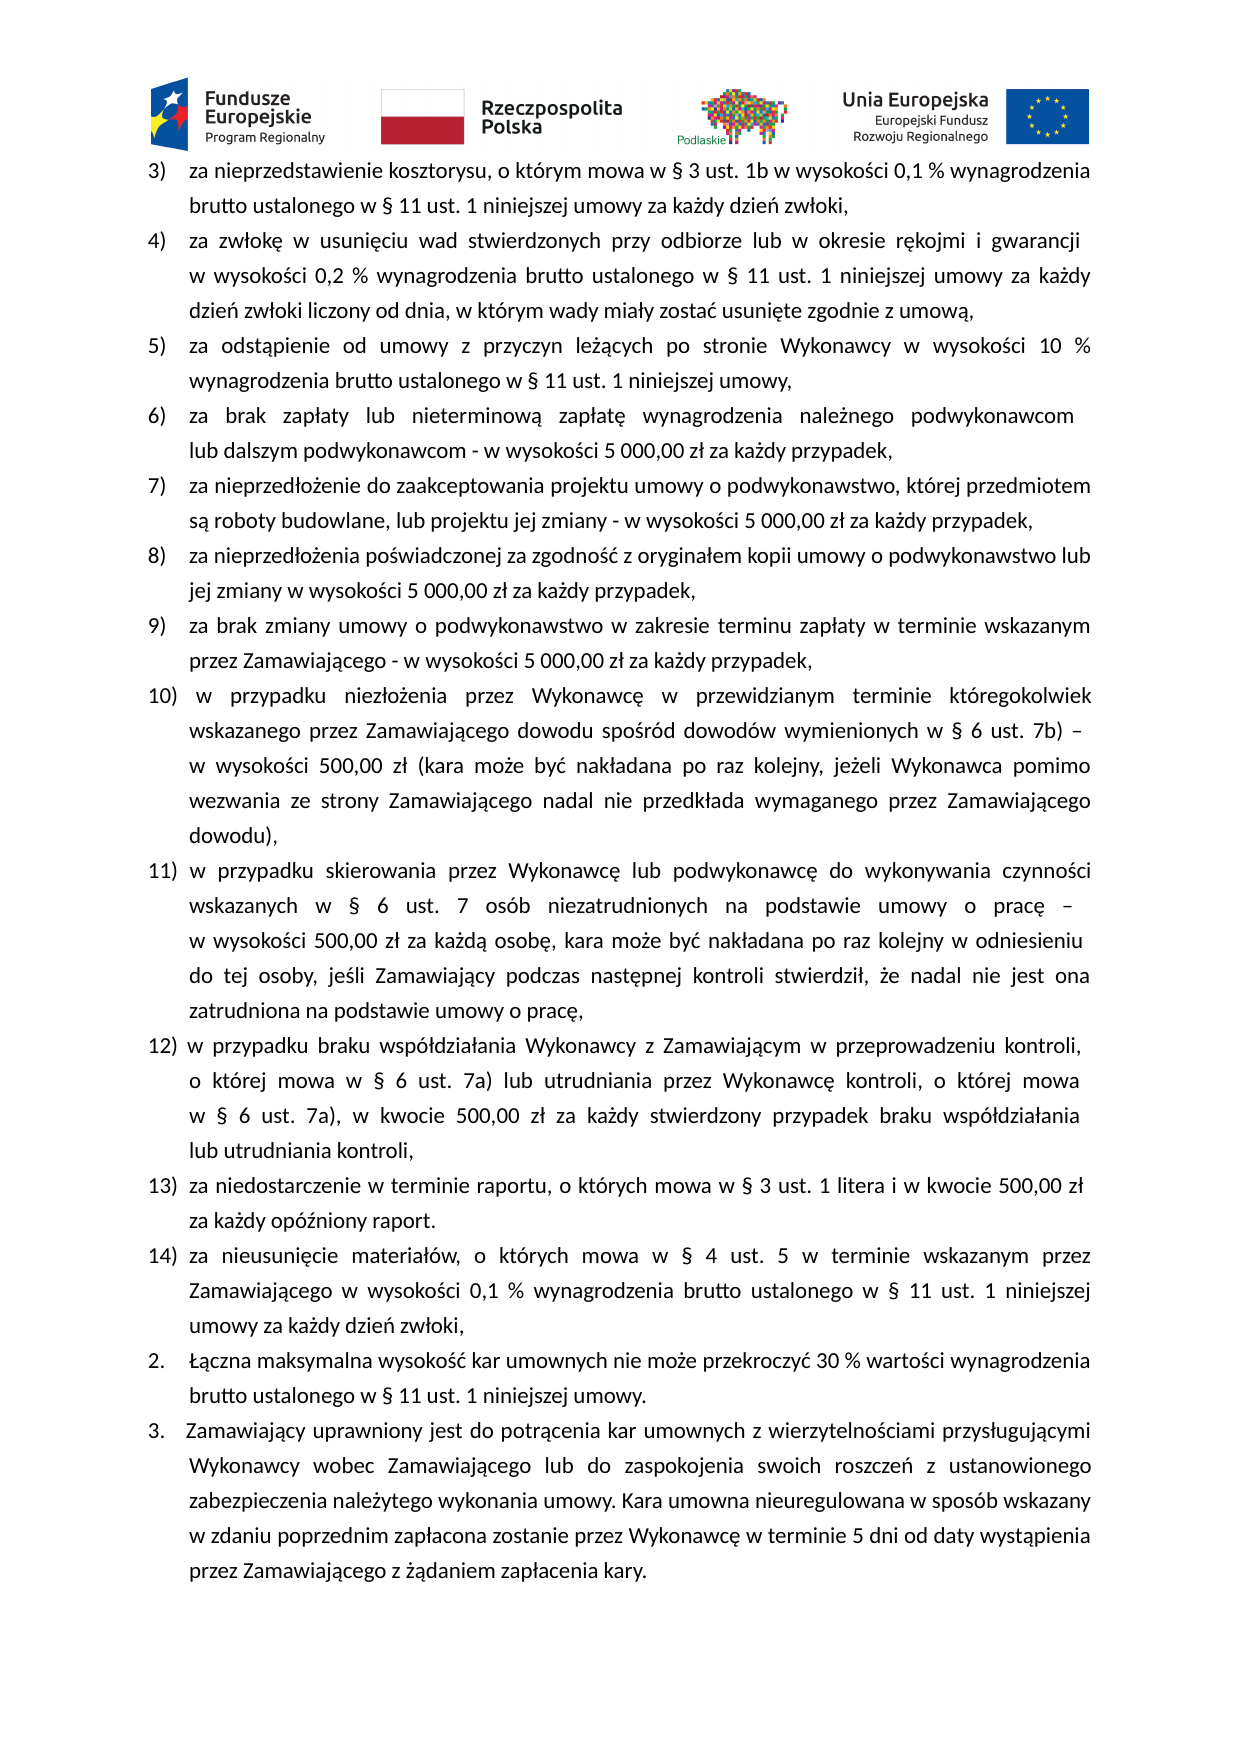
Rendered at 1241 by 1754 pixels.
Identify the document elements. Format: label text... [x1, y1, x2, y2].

text 8) za nieprzedłożenia poświadczonej za zgodność z oryginałem kopii umowy o podwykonawstwo lub jej zmiany w wysokości 5 000,00 zł za każdy przypadek, [148, 541, 1093, 604]
text 7) za nieprzedłożenie do zaakceptowania projektu umowy o podwykonawstwo, której przedmiotem są roboty budowlane, lub projektu jej zmiany - w wysokości 5 000,00 zł za każdy przypadek, [148, 471, 1093, 534]
text 3) za nieprzedstawienie kosztorysu, o którym mowa w § 3 ust. 1b w wysokości 0,1 % wynagrodzenia brutto ustalonego w § 11 ust. 1 niniejszej umowy za każdy dzień zwłoki, [148, 156, 1093, 219]
text 4) za zwłokę w usunięciu wad stwierdzonych przy odbiorze lub w okresie rękojmi i gwarancji w wysokości 0,2 % wynagrodzenia brutto ustalonego w § 11 ust. 1 niniejszej umowy za każdy dzień zwłoki liczony od dnia, w którym wady miały zostać usunięte zgodnie z umową, [148, 226, 1093, 324]
text 12) w przypadku braku współdziałania Wykonawcy z Zamawiającym w przeprowadzeniu kontroli, o której mowa w § 6 ust. 7a) lub utrudniania przez Wykonawcę kontroli, o której mowa w § 6 ust. 7a), w kwocie 500,00 zł za każdy stwierdzony przypadek braku współdziałania lub utrudniania kontroli, [148, 1031, 1093, 1164]
text 11) w przypadku skierowania przez Wykonawcę lub podwykonawcę do wykonywania czynności wskazanych w § 6 ust. 7 osób niezatrudnionych na podstawie umowy o pracę – w wysokości 500,00 zł za każdą osobę, kara może być nakładana po raz kolejny w odniesieniu do tej osoby, jeśli Zamawiający podczas następnej kontroli stwierdził, że nadal nie jest ona zatrudniona na podstawie umowy o pracę, [148, 856, 1093, 1024]
list za nieusunięcie materiałów, o których mowa w § 4 ust. 5 w terminie wskazanym przez Zamawiającego w wysokości 0,1 % wynagrodzenia brutto ustalonego w § 11 ust. 1 niniejszej umowy za każdy dzień zwłoki, [148, 1241, 1093, 1339]
text 5) za odstąpienie od umowy z przyczyn leżących po stronie Wykonawcy w wysokości 10 % wynagrodzenia brutto ustalonego w § 11 ust. 1 niniejszej umowy, [148, 331, 1093, 394]
text 9) za brak zmiany umowy o podwykonawstwo w zakresie terminu zapłaty w terminie wskazanym przez Zamawiającego - w wysokości 5 000,00 zł za każdy przypadek, [148, 611, 1093, 674]
text 3. Zamawiający uprawniony jest do potrącenia kar umownych z wierzytelnościami przysługującymi Wykonawcy wobec Zamawiającego lub do zaspokojenia swoich roszczeń z ustanowionego zabezpieczenia należytego wykonania umowy. Kara umowna nieuregulowana w sposób wskazany w zdaniu poprzednim zapłacona zostanie przez Wykonawcę w terminie 5 dni od daty wystąpienia przez Zamawiającego z żądaniem zapłacenia kary. [148, 1416, 1093, 1584]
text 2. Łączna maksymalna wysokość kar umownych nie może przekroczyć 30 % wartości wynagrodzenia brutto ustalonego w § 11 ust. 1 niniejszej umowy. [148, 1346, 1093, 1409]
text 10) w przypadku niezłożenia przez Wykonawcę w przewidzianym terminie któregokolwiek wskazanego przez Zamawiającego dowodu spośród dowodów wymienionych w § 6 ust. 7b) – w wysokości 500,00 zł (kara może być nakładana po raz kolejny, jeżeli Wykonawca pomimo wezwania ze strony Zamawiającego nadal nie przedkłada wymaganego przez Zamawiającego dowodu), [148, 681, 1093, 849]
text 6) za brak zapłaty lub nieterminową zapłatę wynagrodzenia należnego podwykonawcom lub dalszym podwykonawcom - w wysokości 5 000,00 zł za każdy przypadek, [148, 401, 1093, 464]
list za niedostarczenie w terminie raportu, o których mowa w § 3 ust. 1 litera i w kwocie 500,00 zł za każdy opóźniony raport. [148, 1171, 1093, 1234]
